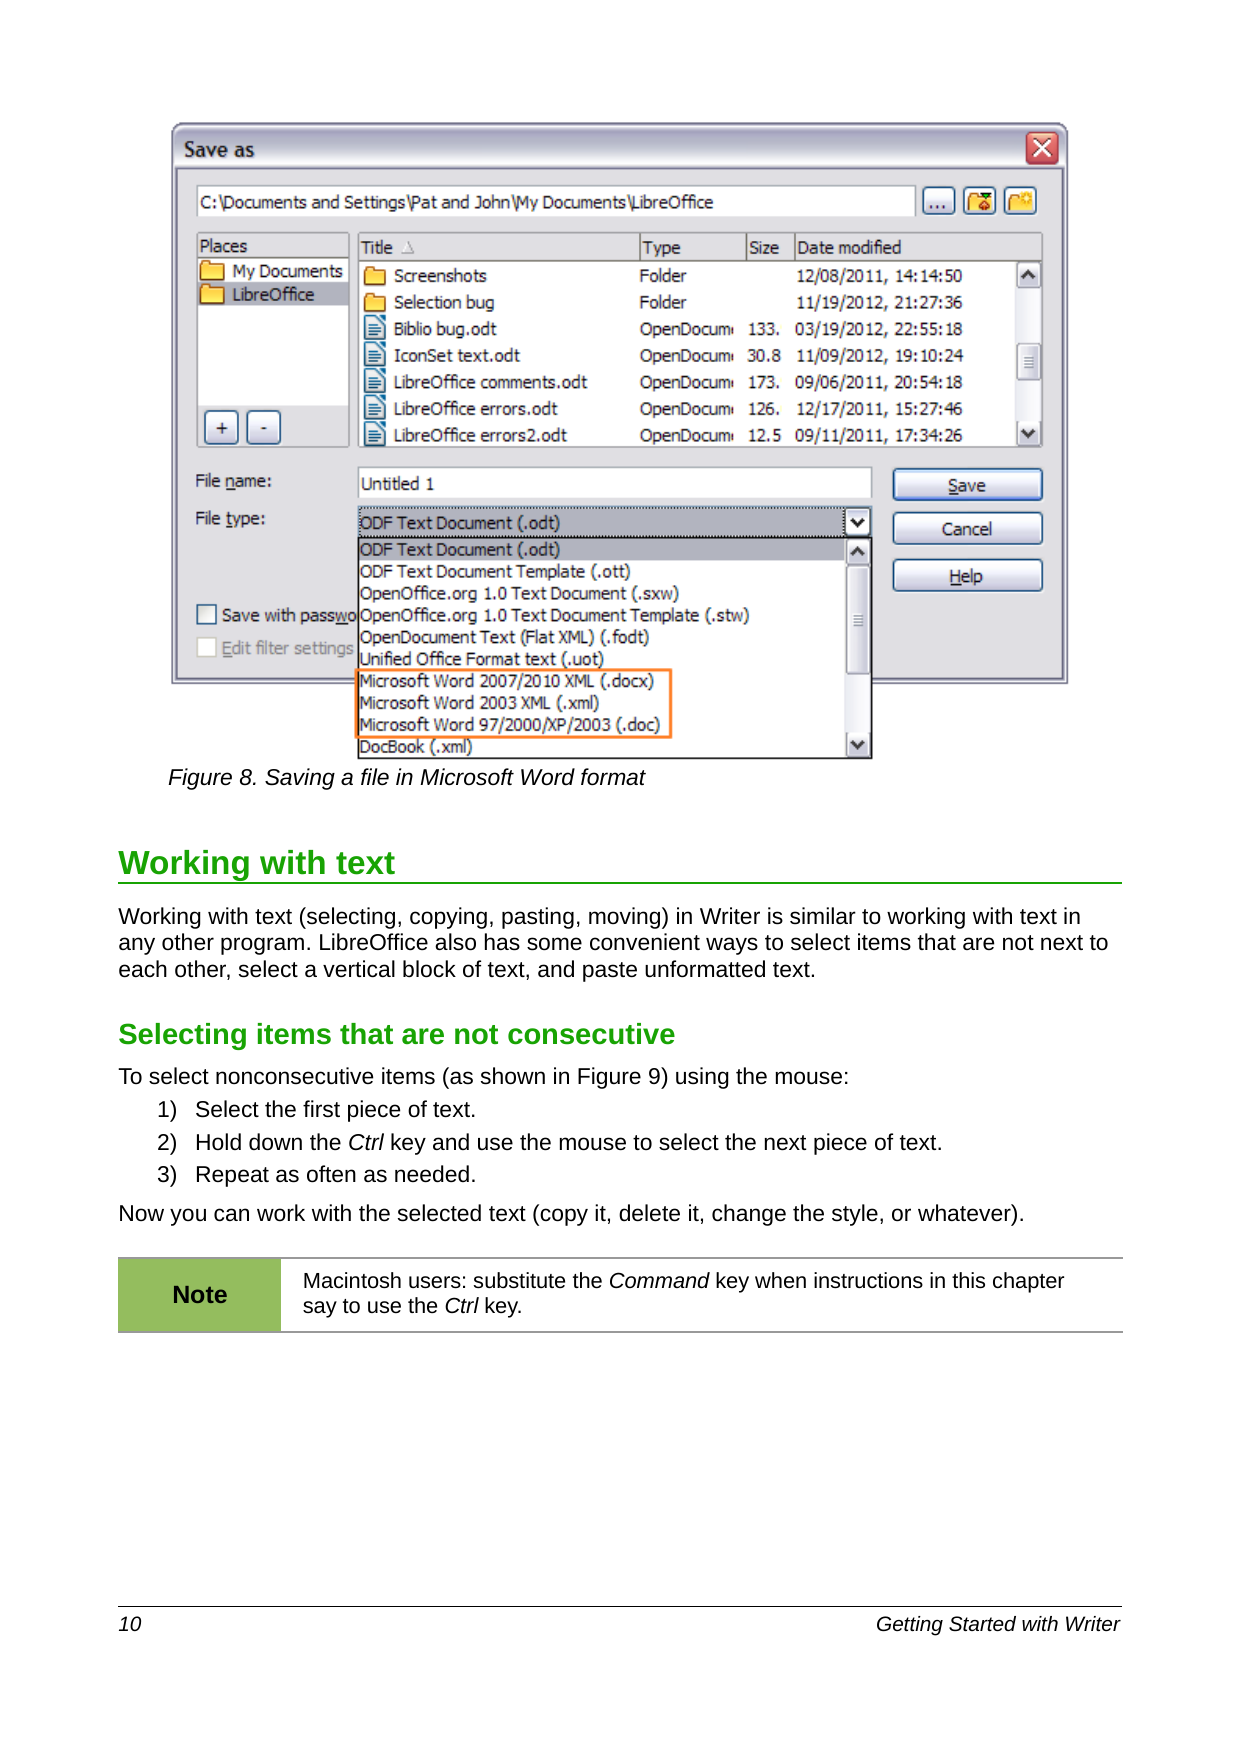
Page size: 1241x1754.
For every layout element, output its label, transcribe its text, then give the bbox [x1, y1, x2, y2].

text Working with text (selecting, copying, pasting, moving) in Writer is similar to working with text in any other program. LibreOffice also has some convenient ways to select items that are not next to each other, select a vertical block of text, and paste unformatted text. [118, 903, 1122, 982]
list Repeat as often as needed. [177, 1161, 1122, 1188]
subtitle Selecting items that are not consecutive [118, 1017, 1122, 1051]
table_header Macintosh users: substitute the Command key when instructions in this chapter say to use the Ctrl key. [281, 1259, 1122, 1331]
list To select nonconsecutive items (as shown in Figure 9) using the mouse: [118, 1063, 1122, 1090]
picture [167, 118, 1073, 764]
text Now you can work with the selected text (copy it, delete it, change the style, or whatever). [118, 1200, 1122, 1227]
table_header Note [118, 1259, 281, 1331]
list Select the first piece of text. [177, 1096, 1122, 1122]
text Figure 8. Saving a file in Microsoft Word format [168, 764, 1072, 790]
subtitle Working with text [118, 843, 1122, 882]
list Hold down the Ctrl key and use the mouse to select the next piece of text. [177, 1129, 1122, 1155]
